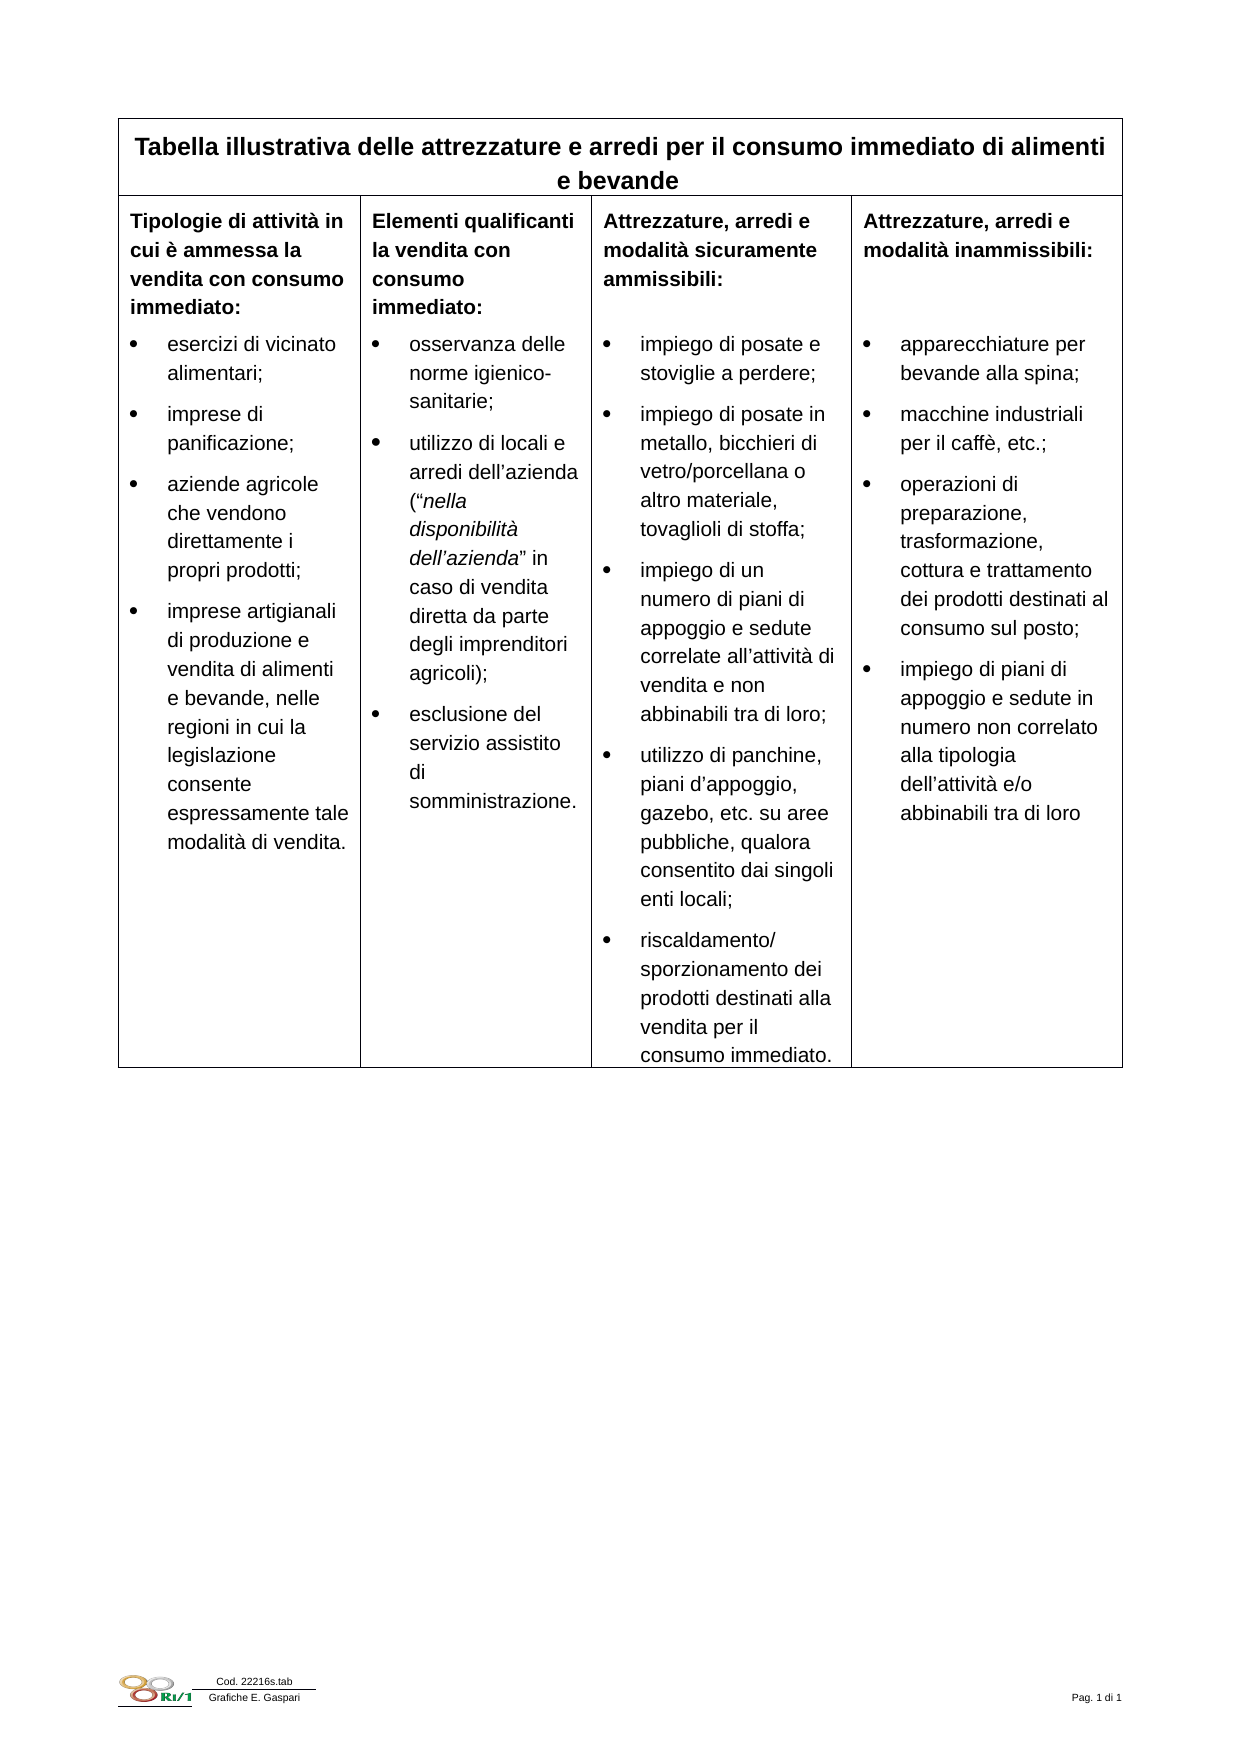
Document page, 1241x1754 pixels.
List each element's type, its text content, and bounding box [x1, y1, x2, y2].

table_header Tabella illustrativa delle attrezzature e arredi per il consumo immediato di alimenti e bevande [119, 119, 1122, 195]
table_cell apparecchiature per bevande alla spina; macchine industriali per il caffè, etc.; operazioni di preparazione, trasformazione, cottura e trattamento dei prodotti destinati al consumo sul posto; impiego di piani di appoggio e sedute in numero non correlato alla tipologia dell’attività e/o abbinabili tra di loro [852, 319, 1122, 1067]
picture [118, 1674, 192, 1706]
table_cell impiego di posate e stoviglie a perdere; impiego di posate in metallo, bicchieri di vetro/porcellana o altro materiale, tovaglioli di stoffa; impiego di un numero di piani di appoggio e sedute correlate all’attività di vendita e non abbinabili tra di loro; utilizzo di panchine, piani d’appoggio, gazebo, etc. su aree pubbliche, qualora consentito dai singoli enti locali; riscaldamento/sporzionamento dei prodotti destinati alla vendita per il consumo immediato. [592, 319, 851, 1067]
table_cell Attrezzature, arredi e modalità inammissibili: [852, 196, 1122, 319]
table_cell esercizi di vicinato alimentari; imprese di panificazione; aziende agricole che vendono direttamente i propri prodotti; imprese artigianali di produzione e vendita di alimenti e bevande, nelle regioni in cui la legislazione consente espressamente tale modalità di vendita. [119, 319, 360, 1067]
table_cell Elementi qualificanti la vendita con consumo immediato: [361, 196, 591, 319]
table_cell Tipologie di attività in cui è ammessa la vendita con consumo immediato: [119, 196, 360, 319]
table_cell Attrezzature, arredi e modalità sicuramente ammissibili: [592, 196, 851, 319]
table_cell osservanza delle norme igienico-sanitarie; utilizzo di locali e arredi dell’azienda (“nella disponibilità dell’azienda” in caso di vendita diretta da parte degli imprenditori agricoli); esclusione del servizio assistito di somministrazione. [361, 319, 591, 1067]
